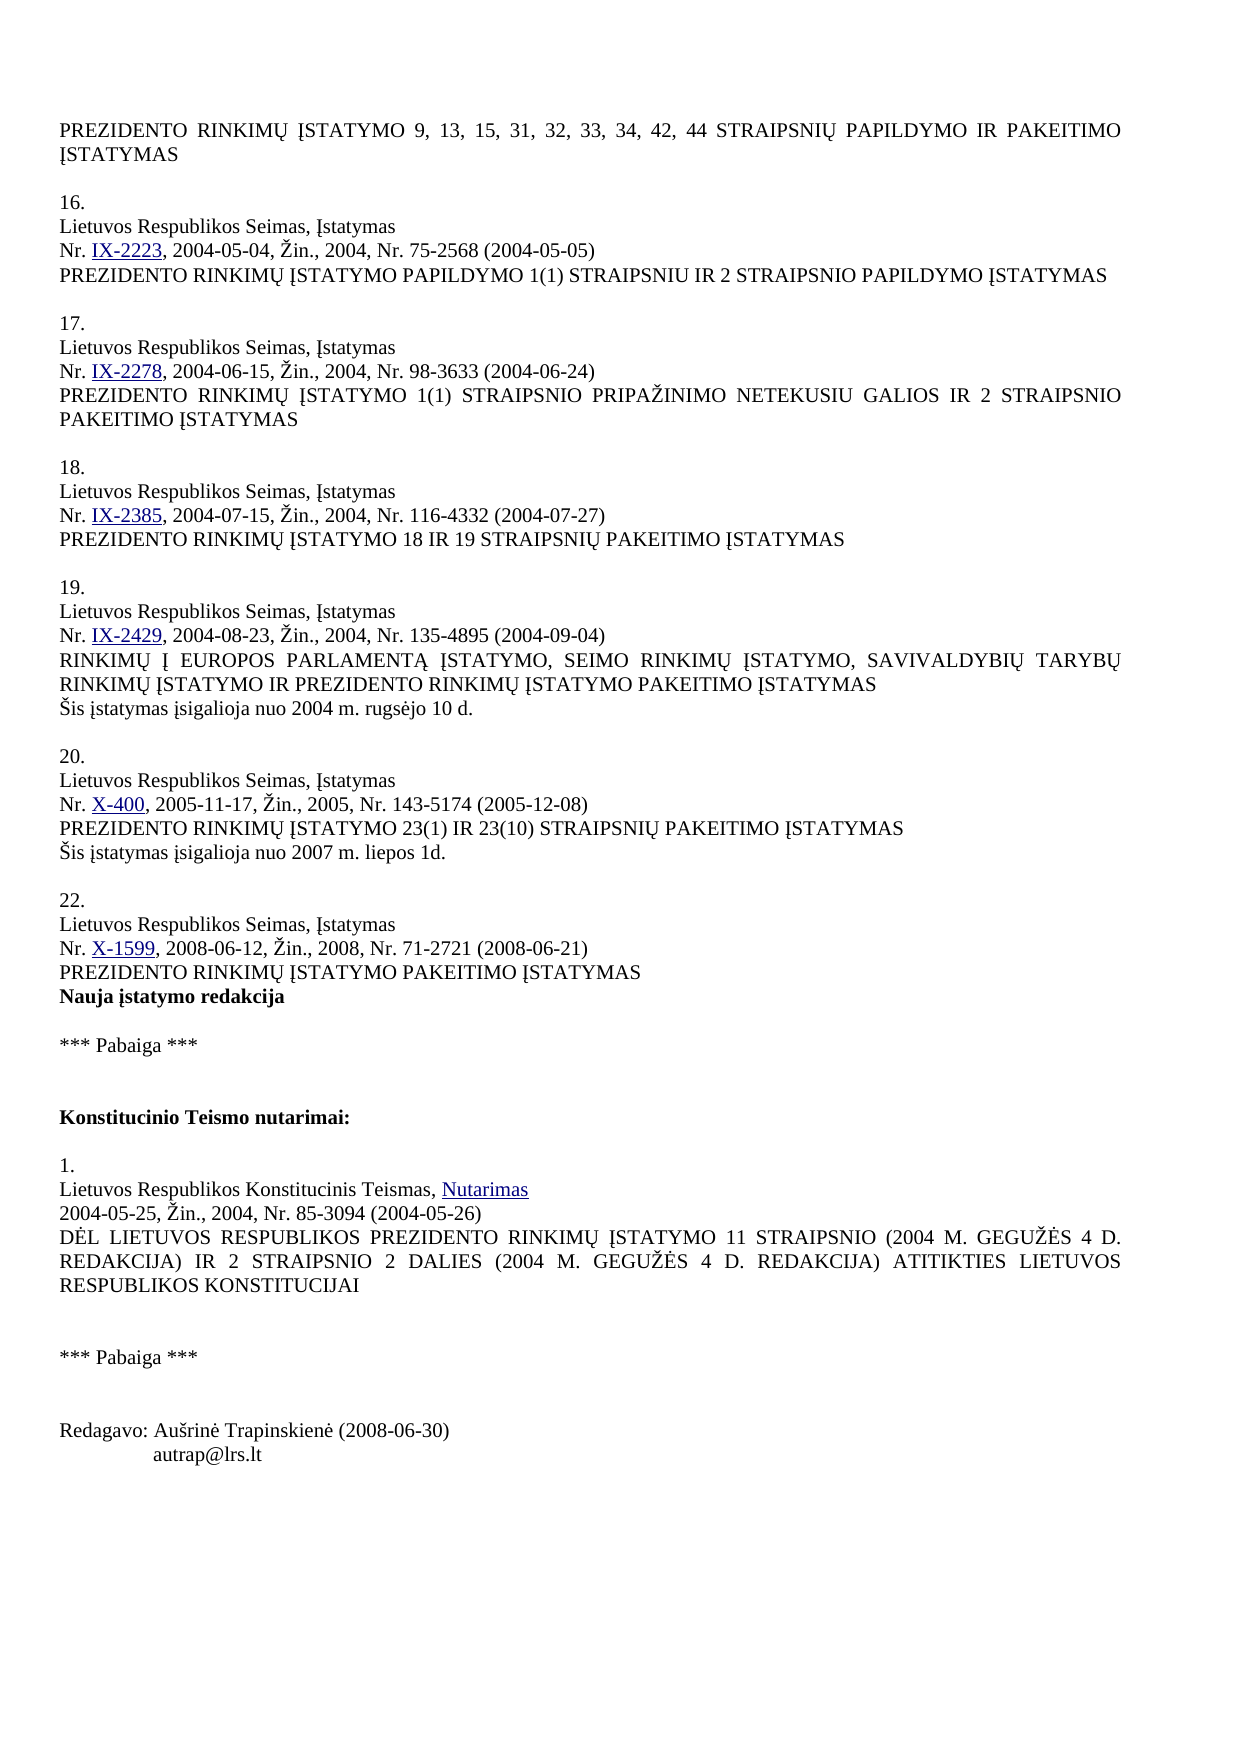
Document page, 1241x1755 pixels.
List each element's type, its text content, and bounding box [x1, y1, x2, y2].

text PREZIDENTO RINKIMŲ ĮSTATYMO 18 IR 19 STRAIPSNIŲ PAKEITIMO ĮSTATYMAS [59, 527, 1122, 551]
text Nr. IX-2429, 2004-08-23, Žin., 2004, Nr. 135-4895 (2004-09-04) [59, 623, 1122, 647]
text PREZIDENTO RINKIMŲ ĮSTATYMO PAPILDYMO 1(1) STRAIPSNIU IR 2 STRAIPSNIO PAPILDYMO ĮSTATYMAS [59, 262, 1122, 287]
text Šis įstatymas įsigalioja nuo 2004 m. rugsėjo 10 d. [59, 696, 1122, 720]
text Šis įstatymas įsigalioja nuo 2007 m. liepos 1d. [59, 840, 1122, 864]
text 1. [59, 1153, 1122, 1177]
text Lietuvos Respublikos Seimas, Įstatymas [59, 335, 1122, 359]
text Nauja įstatymo redakcija [59, 984, 1122, 1008]
text 2004-05-25, Žin., 2004, Nr. 85-3094 (2004-05-26) [59, 1201, 1122, 1225]
text 16. [59, 190, 1122, 214]
text Redagavo: Aušrinė Trapinskienė (2008-06-30) [59, 1417, 1122, 1442]
text *** Pabaiga *** [59, 1032, 1122, 1057]
text PREZIDENTO RINKIMŲ ĮSTATYMO PAKEITIMO ĮSTATYMAS [59, 960, 1122, 984]
text Nr. X-400, 2005-11-17, Žin., 2005, Nr. 143-5174 (2005-12-08) [59, 792, 1122, 816]
text PREZIDENTO RINKIMŲ ĮSTATYMO 23(1) IR 23(10) STRAIPSNIŲ PAKEITIMO ĮSTATYMAS [59, 816, 1122, 840]
text Lietuvos Respublikos Seimas, Įstatymas [59, 912, 1122, 936]
text PREZIDENTO RINKIMŲ ĮSTATYMO 1(1) STRAIPSNIO PRIPAŽINIMO NETEKUSIU GALIOS IR 2 STRAIPSNIO PAKEITIMO ĮSTATYMAS [59, 383, 1122, 431]
text Lietuvos Respublikos Seimas, Įstatymas [59, 479, 1122, 503]
text autrap@lrs.lt [59, 1442, 1122, 1466]
text 18. [59, 455, 1122, 479]
text Konstitucinio Teismo nutarimai: [59, 1105, 1122, 1129]
text Lietuvos Respublikos Konstitucinis Teismas, Nutarimas [59, 1177, 1122, 1201]
text 17. [59, 311, 1122, 335]
text 20. [59, 744, 1122, 768]
text 22. [59, 888, 1122, 912]
text Nr. X-1599, 2008-06-12, Žin., 2008, Nr. 71-2721 (2008-06-21) [59, 936, 1122, 960]
text *** Pabaiga *** [59, 1345, 1122, 1369]
text PREZIDENTO RINKIMŲ ĮSTATYMO 9, 13, 15, 31, 32, 33, 34, 42, 44 STRAIPSNIŲ PAPILDYMO IR PAKEITIMO ĮSTATYMAS [59, 118, 1122, 166]
text Nr. IX-2278, 2004-06-15, Žin., 2004, Nr. 98-3633 (2004-06-24) [59, 359, 1122, 383]
text Lietuvos Respublikos Seimas, Įstatymas [59, 214, 1122, 238]
text Nr. IX-2223, 2004-05-04, Žin., 2004, Nr. 75-2568 (2004-05-05) [59, 238, 1122, 262]
text 19. [59, 575, 1122, 599]
text Lietuvos Respublikos Seimas, Įstatymas [59, 768, 1122, 792]
text Nr. IX-2385, 2004-07-15, Žin., 2004, Nr. 116-4332 (2004-07-27) [59, 503, 1122, 527]
text RINKIMŲ Į EUROPOS PARLAMENTĄ ĮSTATYMO, SEIMO RINKIMŲ ĮSTATYMO, SAVIVALDYBIŲ TARYBŲ RINKIMŲ ĮSTATYMO IR PREZIDENTO RINKIMŲ ĮSTATYMO PAKEITIMO ĮSTATYMAS [59, 647, 1122, 696]
text DĖL LIETUVOS RESPUBLIKOS PREZIDENTO RINKIMŲ ĮSTATYMO 11 STRAIPSNIO (2004 M. GEGUŽĖS 4 D. REDAKCIJA) IR 2 STRAIPSNIO 2 DALIES (2004 M. GEGUŽĖS 4 D. REDAKCIJA) ATITIKTIES LIETUVOS RESPUBLIKOS KONSTITUCIJAI [59, 1225, 1122, 1297]
text Lietuvos Respublikos Seimas, Įstatymas [59, 599, 1122, 623]
